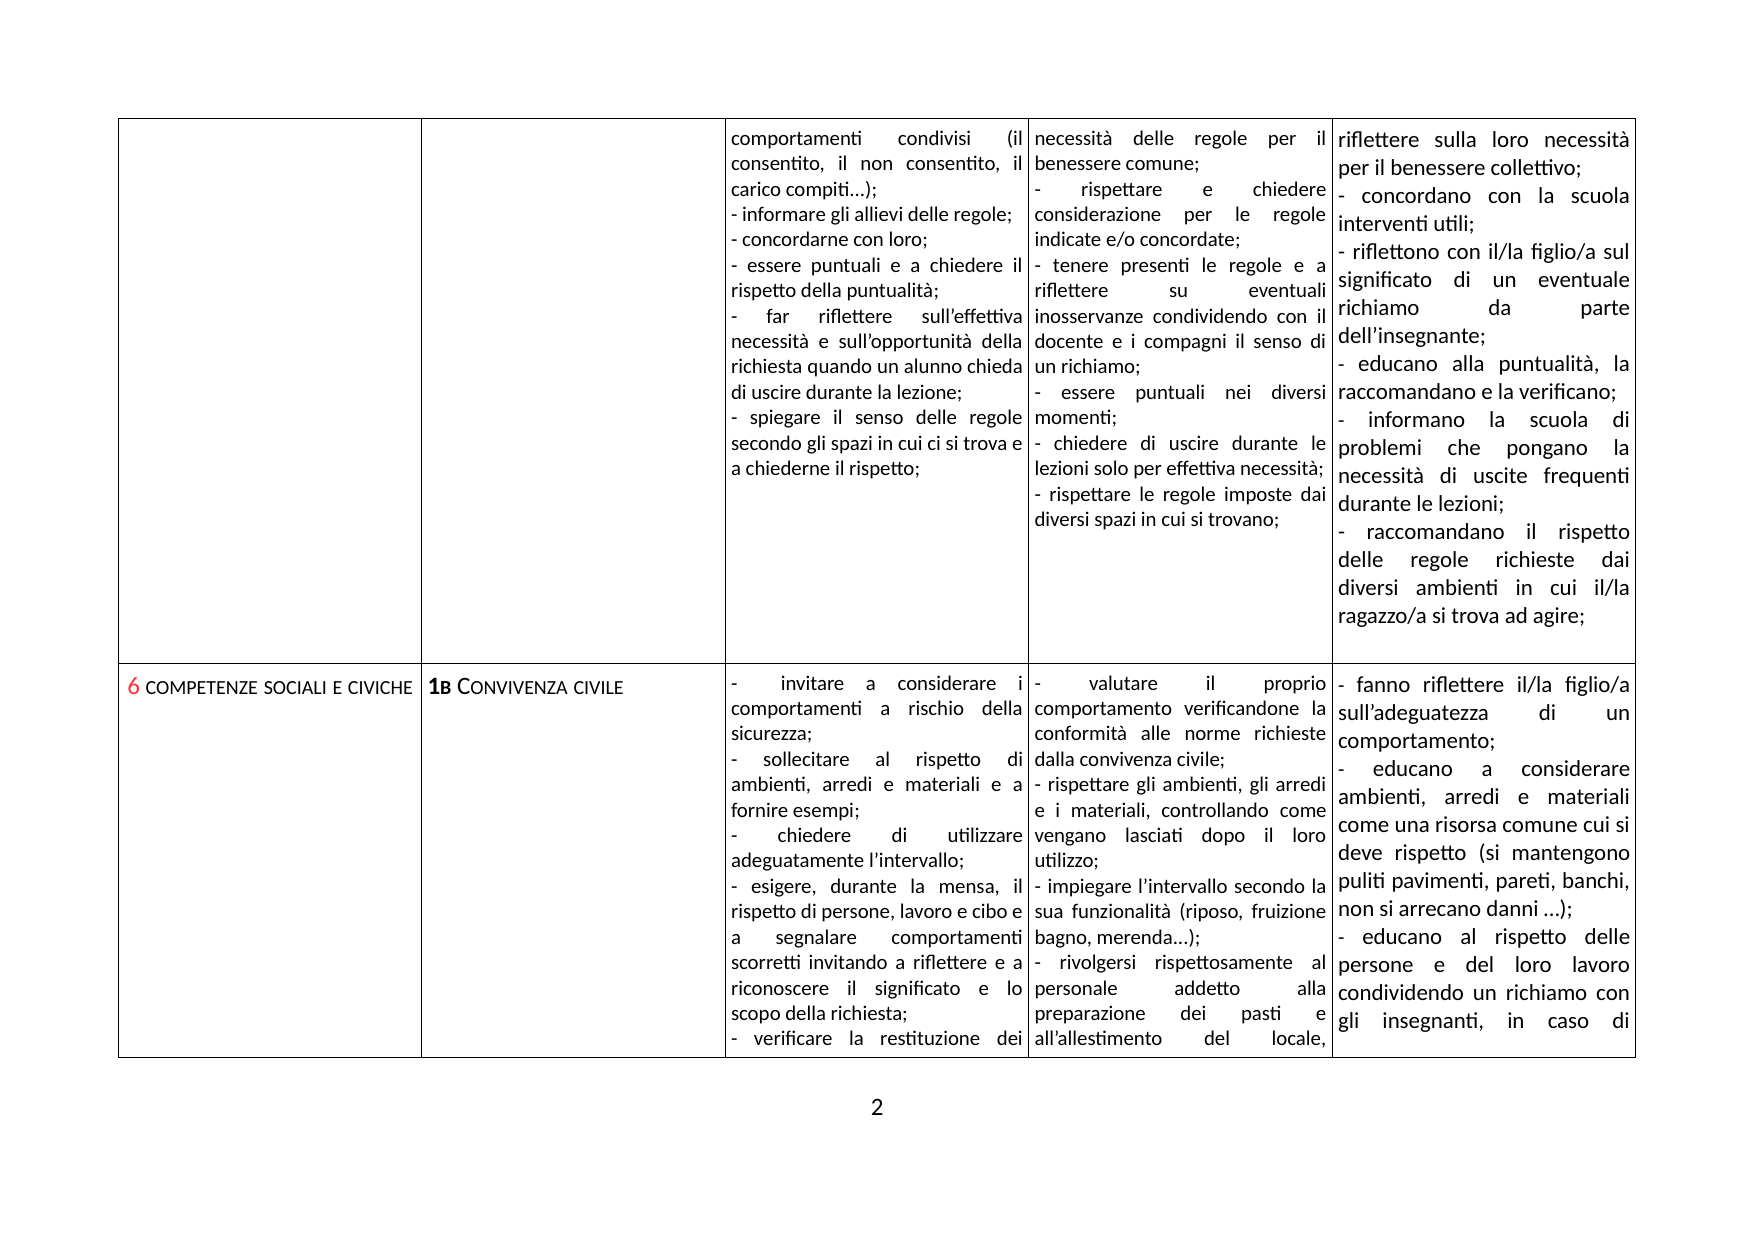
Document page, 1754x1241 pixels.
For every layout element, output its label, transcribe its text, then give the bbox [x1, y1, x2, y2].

table_cell - fanno riflettere il/la figlio/a sull’adeguatezza di un comportamento; - educano a considerare ambienti, arredi e materiali come una risorsa comune cui si deve rispetto (si mantengono puliti pavimenti, pareti, banchi, non si arrecano danni …); - educano al rispetto delle persone e del loro lavoro condividendo un richiamo con gli insegnanti, in caso di [1333, 664, 1635, 1057]
table_cell [119, 119, 421, 663]
table_cell comportamenti condivisi (il consentito, il non consentito, il carico compiti...); - informare gli allievi delle regole; - concordarne con loro; - essere puntuali e a chiedere il rispetto della puntualità; - far riflettere sull’effettiva necessità e sull’opportunità della richiesta quando un alunno chieda di uscire durante la lezione; - spiegare il senso delle regole secondo gli spazi in cui ci si trova e a chiederne il rispetto; [726, 119, 1028, 663]
table_cell - invitare a considerare i comportamenti a rischio della sicurezza; - sollecitare al rispetto di ambienti, arredi e materiali e a fornire esempi; - chiedere di utilizzare adeguatamente l’intervallo; - esigere, durante la mensa, il rispetto di persone, lavoro e cibo e a segnalare comportamenti scorretti invitando a riflettere e a riconoscere il significato e lo scopo della richiesta; - verificare la restituzione dei [726, 664, 1028, 1057]
table_cell 6 competenze sociali e civiche [119, 664, 421, 1057]
table_cell necessità delle regole per il benessere comune; - rispettare e chiedere considerazione per le regole indicate e/o concordate; - tenere presenti le regole e a riflettere su eventuali inosservanze condividendo con il docente e i compagni il senso di un richiamo; - essere puntuali nei diversi momenti; - chiedere di uscire durante le lezioni solo per effettiva necessità; - rispettare le regole imposte dai diversi spazi in cui si trovano; [1029, 119, 1332, 663]
table_cell riflettere sulla loro necessità per il benessere collettivo; - concordano con la scuola interventi utili; - riflettono con il/la figlio/a sul significato di un eventuale richiamo da parte dell’insegnante; - educano alla puntualità, la raccomandano e la verificano; - informano la scuola di problemi che pongano la necessità di uscite frequenti durante le lezioni; - raccomandano il rispetto delle regole richieste dai diversi ambienti in cui il/la ragazzo/a si trova ad agire; [1333, 119, 1635, 663]
table_cell [422, 119, 725, 663]
table_cell - valutare il proprio comportamento verificandone la conformità alle norme richieste dalla convivenza civile; - rispettare gli ambienti, gli arredi e i materiali, controllando come vengano lasciati dopo il loro utilizzo; - impiegare l’intervallo secondo la sua funzionalità (riposo, fruizione bagno, merenda...); - rivolgersi rispettosamente al personale addetto alla preparazione dei pasti e all’allestimento del locale, [1029, 664, 1332, 1057]
table_cell 1b Convivenza civile [422, 664, 725, 1057]
